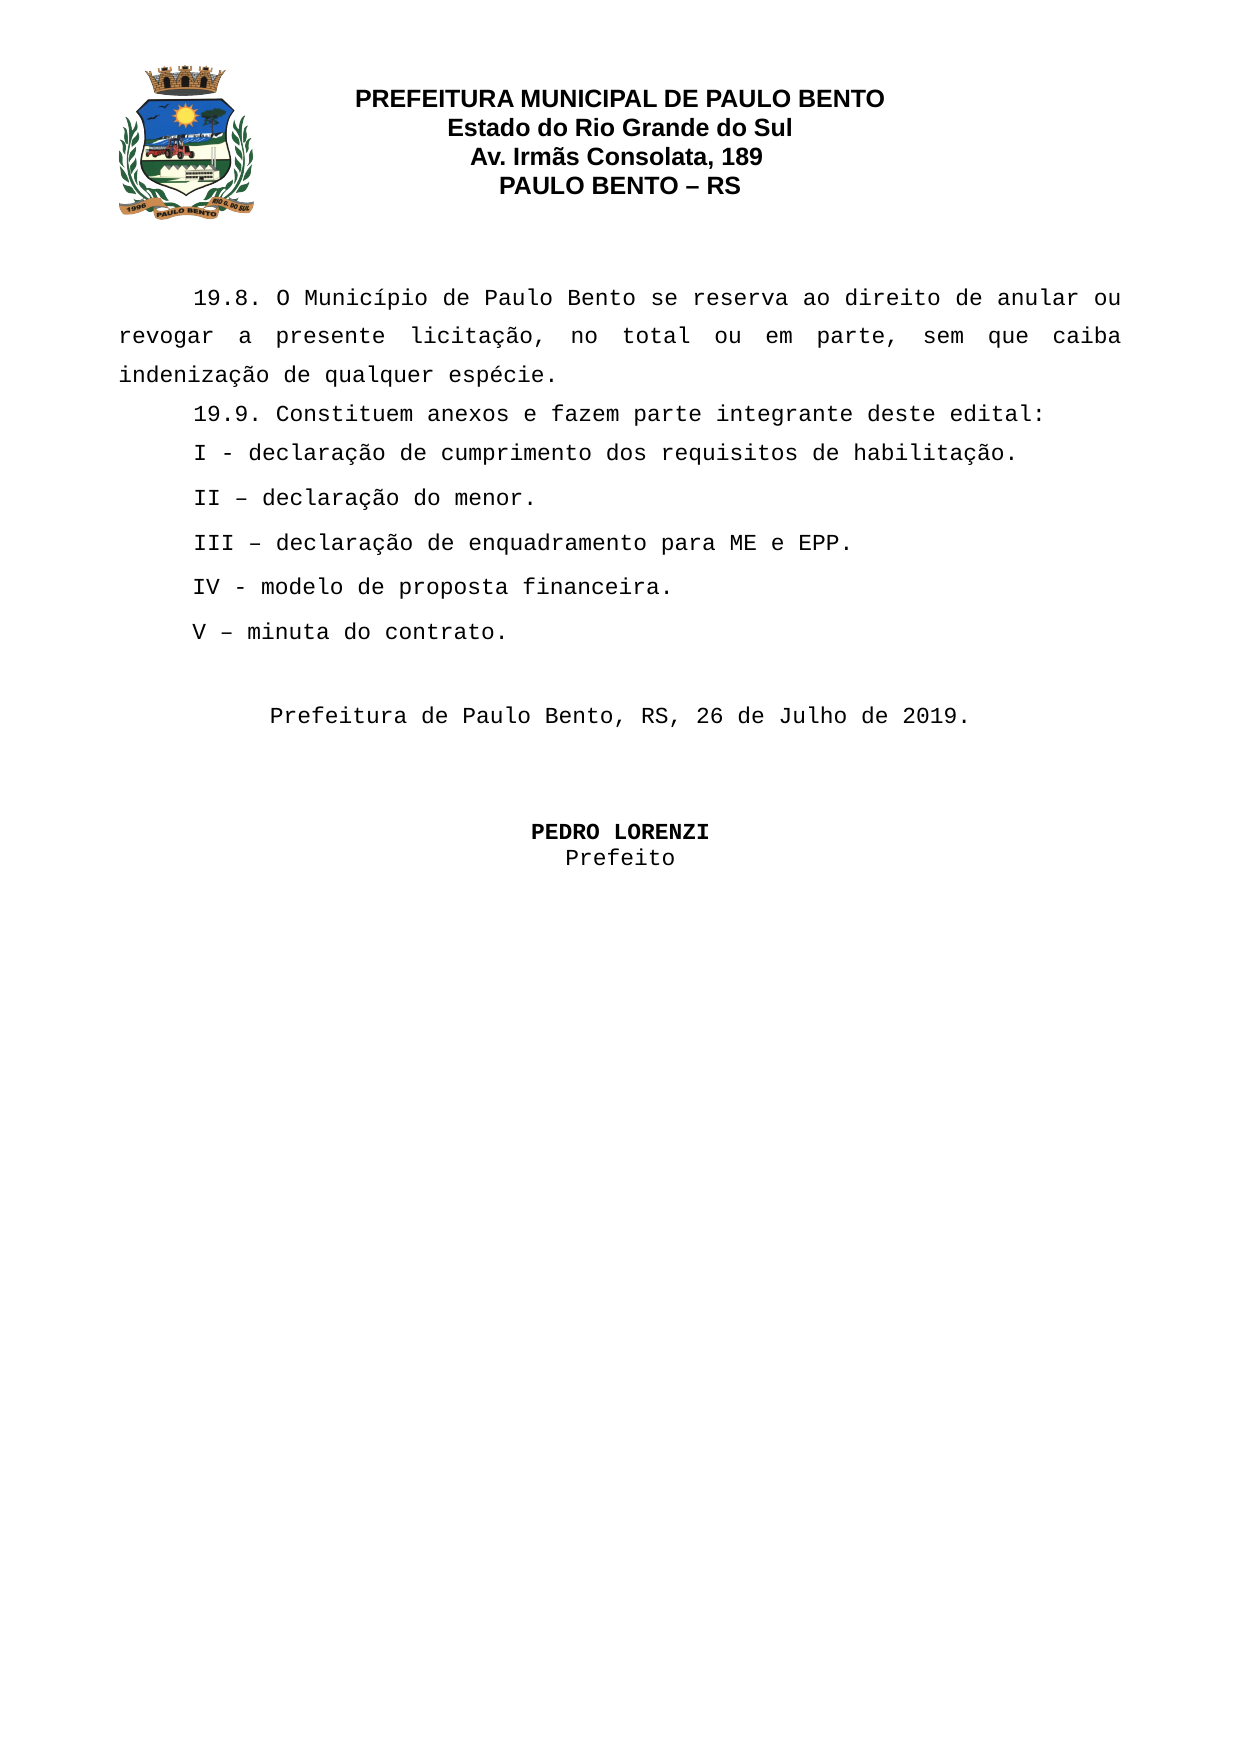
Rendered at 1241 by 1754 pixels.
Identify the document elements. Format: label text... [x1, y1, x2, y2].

text IV - modelo de proposta financeira. [118, 576, 1122, 602]
picture [118, 65, 254, 220]
text 19.8. O Município de Paulo Bento se reserva ao direito de anular ou revogar a presente licitação, no total ou em parte, sem que caiba indenização de qualquer espécie. [118, 286, 1122, 389]
text Prefeito [118, 847, 1122, 873]
text PEDRO LORENZI [118, 821, 1122, 847]
text I - declaração de cumprimento dos requisitos de habilitação. [118, 441, 1122, 467]
text II – declaração do menor. [118, 486, 1122, 512]
text V – minuta do contrato. [118, 621, 1122, 646]
text Prefeitura de Paulo Bento, RS, 26 de Julho de 2019. [118, 704, 1122, 730]
text 19.9. Constituem anexos e fazem parte integrante deste edital: [118, 402, 1122, 428]
text III – declaração de enquadramento para ME e EPP. [118, 531, 1122, 557]
